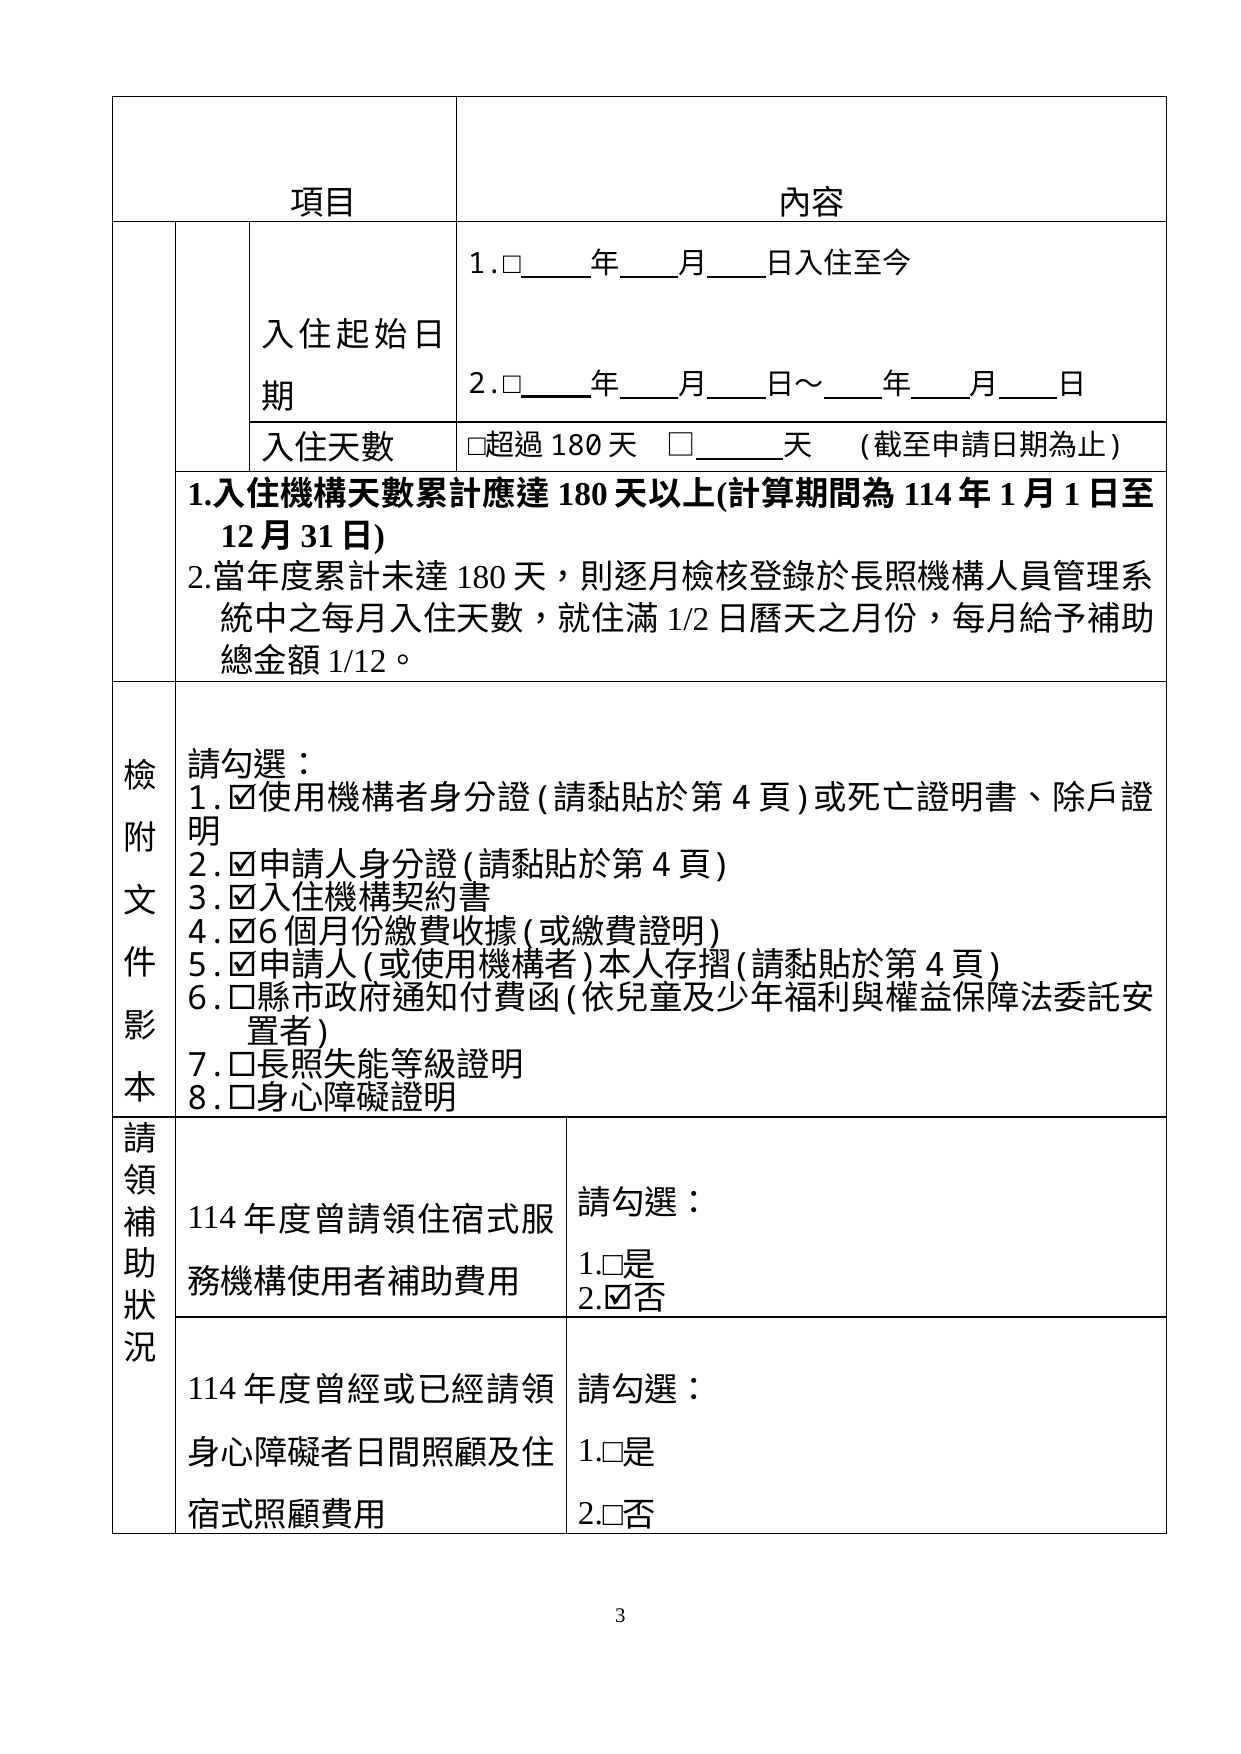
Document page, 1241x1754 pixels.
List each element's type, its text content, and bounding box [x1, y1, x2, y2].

table_cell [176, 222, 249, 471]
table_cell 請領補助狀況 [113, 1118, 175, 1533]
table_cell 入住起始日期 [250, 222, 456, 421]
table_cell 請勾選： 1.□是 2.□否 [567, 1318, 1166, 1533]
table_cell 入住天數 [250, 423, 456, 471]
table_header 內容 [457, 97, 1166, 221]
table_cell 1.入住機構天數累計應達180天以上(計算期間為114年1月1日至12月31日) 2.當年度累計未達180天，則逐月檢核登錄於長照機構人員管理系統中之每月入住天數，就住滿1/2日曆天之月份，每月給予補助總金額1/12。 [176, 472, 1166, 681]
table_header 項目 [113, 97, 456, 221]
table_cell 1.□ 年 月 日入住至今 2.□ 年 月 日～ 年 月 日 [457, 222, 1166, 421]
table_cell 請勾選： 1.□是 2.否 [567, 1118, 1166, 1316]
table_cell □超過180天 □ 天 (截至申請日期為止) [457, 423, 1166, 471]
table_cell [113, 222, 175, 681]
table_cell 114年度曾經或已經請領身心障礙者日間照顧及住宿式照顧費用 [176, 1318, 566, 1533]
table_cell 114年度曾請領住宿式服務機構使用者補助費用 [176, 1118, 566, 1316]
table_cell 請勾選： 1.使用機構者身分證(請黏貼於第4頁)或死亡證明書、除戶證明 2.申請人身分證(請黏貼於第4頁) 3.入住機構契約書 4.6個月份繳費收據(或繳費證明) 5.申請人(或使用機構者)本人存摺(請黏貼於第4頁) 6.縣市政府通知付費函(依兒童及少年福利與權益保障法委託安置者) 7.長照失能等級證明 8.身心障礙證明 [176, 682, 1166, 1116]
table_cell 檢附文件影本 [113, 682, 175, 1116]
